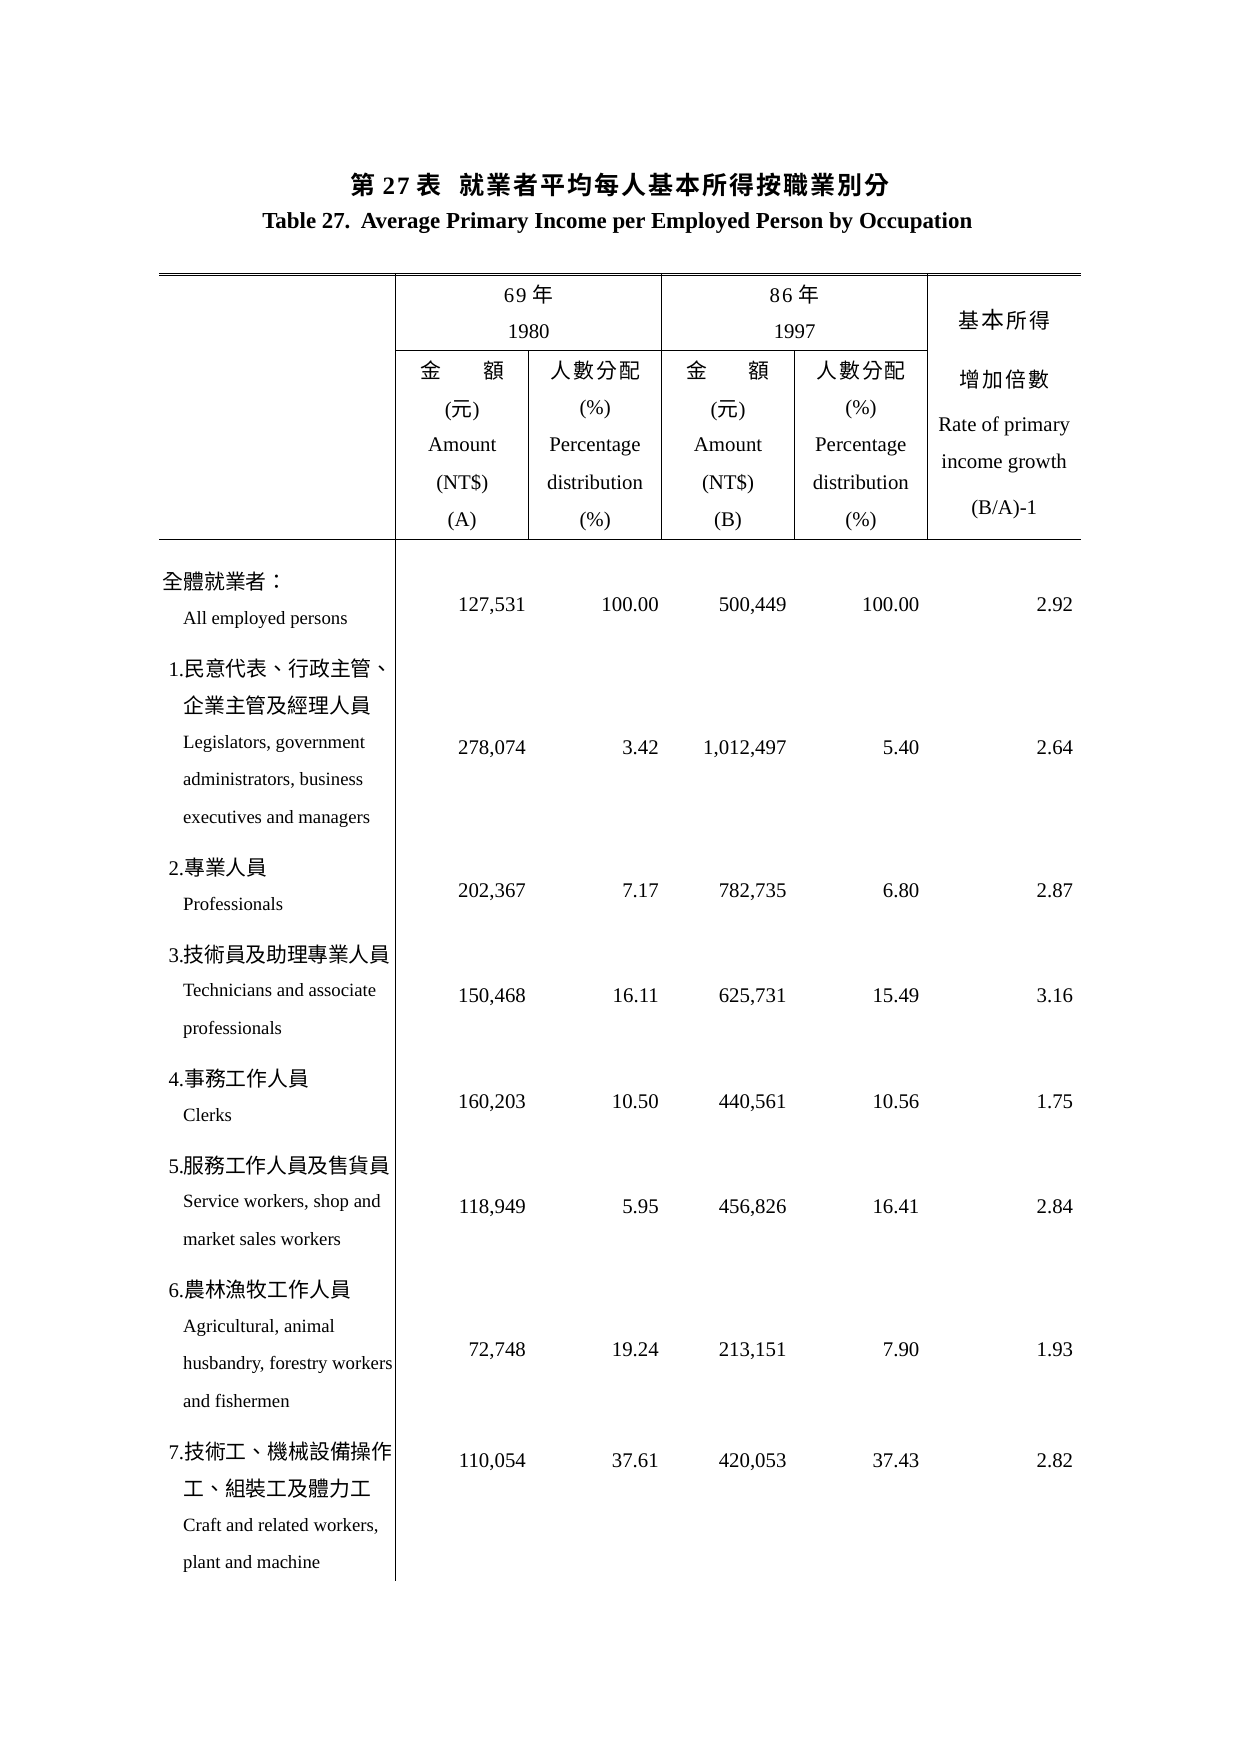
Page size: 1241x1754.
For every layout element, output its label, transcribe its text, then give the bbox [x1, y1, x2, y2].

table_cell 456,826 [661, 1145, 794, 1258]
table_cell 1,012,497 [661, 648, 794, 836]
table_cell [927, 923, 1081, 934]
table_cell 3.42 [529, 648, 661, 836]
table_cell 440,561 [661, 1059, 794, 1134]
table_cell 420,053 [661, 1431, 794, 1581]
table_cell [529, 1420, 661, 1431]
table_cell 100.00 [529, 562, 661, 637]
table_cell [661, 923, 794, 934]
table_cell 2.87 [927, 848, 1081, 923]
table_cell 1.民意代表、行政主管、企業主管及經理人員 Legislators, government administrators, business executives and managers [159, 648, 395, 836]
table_cell [396, 1047, 528, 1059]
table_cell 10.56 [794, 1059, 927, 1134]
table_cell [159, 276, 395, 350]
table_cell [396, 1258, 528, 1270]
table_cell 10.50 [529, 1059, 661, 1134]
table_cell 4.事務工作人員 Clerks [159, 1059, 395, 1134]
table_cell 2.84 [927, 1145, 1081, 1258]
table_cell 16.11 [529, 934, 661, 1047]
table_cell 37.61 [529, 1431, 661, 1581]
table_cell [159, 540, 395, 562]
table_cell 1.93 [927, 1270, 1081, 1420]
table_cell 782,735 [661, 848, 794, 923]
table_cell [529, 637, 661, 648]
table_cell [794, 637, 927, 648]
table_cell [927, 1134, 1081, 1145]
table_cell [794, 540, 927, 562]
table_cell 5.服務工作人員及售貨員 Service workers, shop and market sales workers [159, 1145, 395, 1258]
table_cell 202,367 [396, 848, 528, 923]
table_cell [661, 637, 794, 648]
table_cell 7.技術工、機械設備操作工、組裝工及體力工 Craft and related workers, plant and machine [159, 1431, 395, 1581]
table_cell 2.82 [927, 1431, 1081, 1581]
table_cell [159, 1420, 395, 1431]
table_cell [661, 836, 794, 848]
table_cell [159, 1134, 395, 1145]
table_cell 100.00 [794, 562, 927, 637]
table_cell [159, 923, 395, 934]
table_cell 19.24 [529, 1270, 661, 1420]
table_cell [794, 836, 927, 848]
table_cell 6.80 [794, 848, 927, 923]
table_cell [794, 1134, 927, 1145]
table_cell [661, 1134, 794, 1145]
table_cell [159, 1258, 395, 1270]
table_cell 7.90 [794, 1270, 927, 1420]
table_cell 118,949 [396, 1145, 528, 1258]
table_cell [927, 836, 1081, 848]
table_cell [396, 836, 528, 848]
table_cell 金 額 (元) Amount (NT$) (A) [396, 351, 528, 539]
table_cell [529, 1258, 661, 1270]
table_cell [927, 1420, 1081, 1431]
table_cell Table 27. Average Primary Income per Employed Person by Occupation [159, 202, 1081, 256]
table_cell 全體就業者： All employed persons [159, 562, 395, 637]
table_cell 72,748 [396, 1270, 528, 1420]
table_cell 69年 1980 [396, 276, 661, 350]
table_cell [159, 637, 395, 648]
table_cell [159, 350, 395, 539]
table_cell [927, 540, 1081, 562]
table_cell 6.農林漁牧工作人員 Agricultural, animal husbandry, forestry workers and fishermen [159, 1270, 395, 1420]
table_cell [794, 1420, 927, 1431]
table_cell 110,054 [396, 1431, 528, 1581]
table_cell [529, 1047, 661, 1059]
table_cell [927, 637, 1081, 648]
table_cell [159, 1047, 395, 1059]
table_cell 5.95 [529, 1145, 661, 1258]
table_cell 2.專業人員 Professionals [159, 848, 395, 923]
table_cell 1.75 [927, 1059, 1081, 1134]
table_cell 3.16 [927, 934, 1081, 1047]
table_cell [927, 1047, 1081, 1059]
table_cell 3.技術員及助理專業人員 Technicians and associate professionals [159, 934, 395, 1047]
table_cell [794, 1258, 927, 1270]
table_cell 7.17 [529, 848, 661, 923]
table_cell 625,731 [661, 934, 794, 1047]
table_header 第27表 就業者平均每人基本所得按職業別分 [159, 165, 1081, 202]
table_cell 127,531 [396, 562, 528, 637]
table_cell [159, 256, 1081, 273]
table_cell [794, 923, 927, 934]
table_cell [396, 540, 528, 562]
table_cell [396, 1420, 528, 1431]
table_cell [396, 637, 528, 648]
table_cell 增加倍數 Rate of primary income growth (B/A)-1 [928, 350, 1081, 539]
table_cell [396, 923, 528, 934]
table_cell 278,074 [396, 648, 528, 836]
table_cell 人數分配 (%) Percentage distribution (%) [529, 351, 661, 539]
table_cell [927, 1258, 1081, 1270]
table_cell [529, 923, 661, 934]
table_cell [794, 1047, 927, 1059]
table_cell 37.43 [794, 1431, 927, 1581]
table_cell [661, 540, 794, 562]
table_cell [529, 540, 661, 562]
table_cell 基本所得 [928, 276, 1081, 350]
table_cell [396, 1134, 528, 1145]
table_cell 5.40 [794, 648, 927, 836]
table_cell 15.49 [794, 934, 927, 1047]
table_cell 人數分配 (%) Percentage distribution (%) [795, 351, 927, 539]
table_cell 16.41 [794, 1145, 927, 1258]
table_cell 2.64 [927, 648, 1081, 836]
table_cell [661, 1420, 794, 1431]
table_cell 500,449 [661, 562, 794, 637]
table_cell [661, 1047, 794, 1059]
table_cell [529, 836, 661, 848]
table_cell [661, 1258, 794, 1270]
table_cell 150,468 [396, 934, 528, 1047]
table_cell 金 額 (元) Amount (NT$) (B) [662, 351, 794, 539]
table_cell [529, 1134, 661, 1145]
table_cell 160,203 [396, 1059, 528, 1134]
table_cell 86年 1997 [662, 276, 927, 350]
table_cell 213,151 [661, 1270, 794, 1420]
table_cell [159, 836, 395, 848]
table_cell 2.92 [927, 562, 1081, 637]
